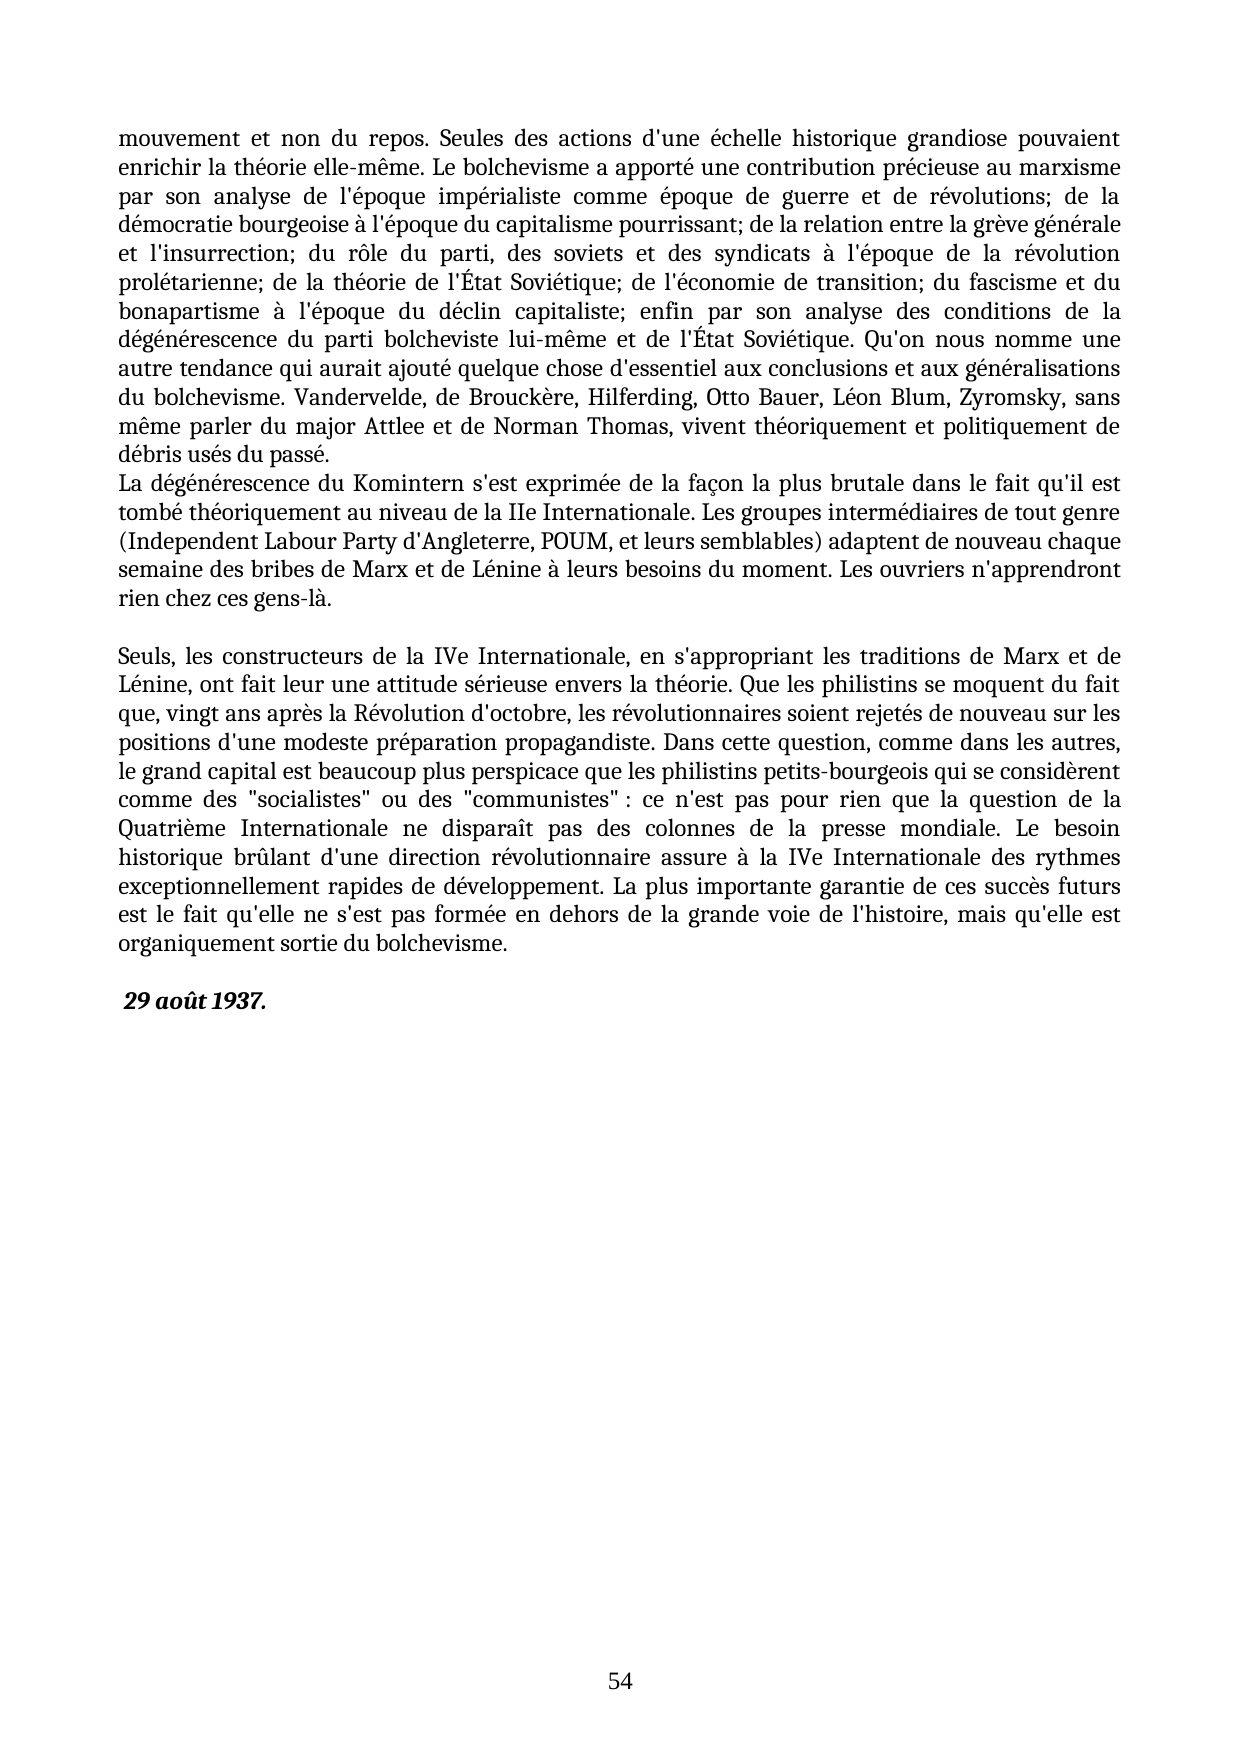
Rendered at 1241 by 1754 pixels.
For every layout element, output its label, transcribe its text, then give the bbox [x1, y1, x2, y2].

text 29 août 1937. [118, 987, 1122, 1015]
text La dégénérescence du Komintern s'est exprimée de la façon la plus brutale dans le fait qu'il est tombé théoriquement au niveau de la IIe Internationale. Les groupes intermédiaires de tout genre (Independent Labour Party d'Angleterre, POUM, et leurs semblables) adaptent de nouveau chaque semaine des bribes de Marx et de Lénine à leurs besoins du moment. Les ouvriers n'apprendront rien chez ces gens-là. [118, 469, 1122, 613]
text Seuls, les constructeurs de la IVe Internationale, en s'appropriant les traditions de Marx et de Lénine, ont fait leur une attitude sérieuse envers la théorie. Que les philistins se moquent du fait que, vingt ans après la Révolution d'octobre, les révolutionnaires soient rejetés de nouveau sur les positions d'une modeste préparation propagandiste. Dans cette question, comme dans les autres, le grand capital est beaucoup plus perspicace que les philistins petits-bourgeois qui se considèrent comme des "socialistes" ou des "communistes" : ce n'est pas pour rien que la question de la Quatrième Internationale ne disparaît pas des colonnes de la presse mondiale. Le besoin historique brûlant d'une direction révolutionnaire assure à la IVe Internationale des rythmes exceptionnellement rapides de développement. La plus importante garantie de ces succès futurs est le fait qu'elle ne s'est pas formée en dehors de la grande voie de l'histoire, mais qu'elle est organiquement sortie du bolchevisme. [118, 642, 1122, 958]
text mouvement et non du repos. Seules des actions d'une échelle historique grandiose pouvaient enrichir la théorie elle-même. Le bolchevisme a apporté une contribution précieuse au marxisme par son analyse de l'époque impérialiste comme époque de guerre et de révolutions; de la démocratie bourgeoise à l'époque du capitalisme pourrissant; de la relation entre la grève générale et l'insurrection; du rôle du parti, des soviets et des syndicats à l'époque de la révolution prolétarienne; de la théorie de l'État Soviétique; de l'économie de transition; du fascisme et du bonapartisme à l'époque du déclin capitaliste; enfin par son analyse des conditions de la dégénérescence du parti bolcheviste lui-même et de l'État Soviétique. Qu'on nous nomme une autre tendance qui aurait ajouté quelque chose d'essentiel aux conclusions et aux généralisations du bolchevisme. Vandervelde, de Brouckère, Hilferding, Otto Bauer, Léon Blum, Zyromsky, sans même parler du major Attlee et de Norman Thomas, vivent théoriquement et politiquement de débris usés du passé. [118, 124, 1122, 469]
